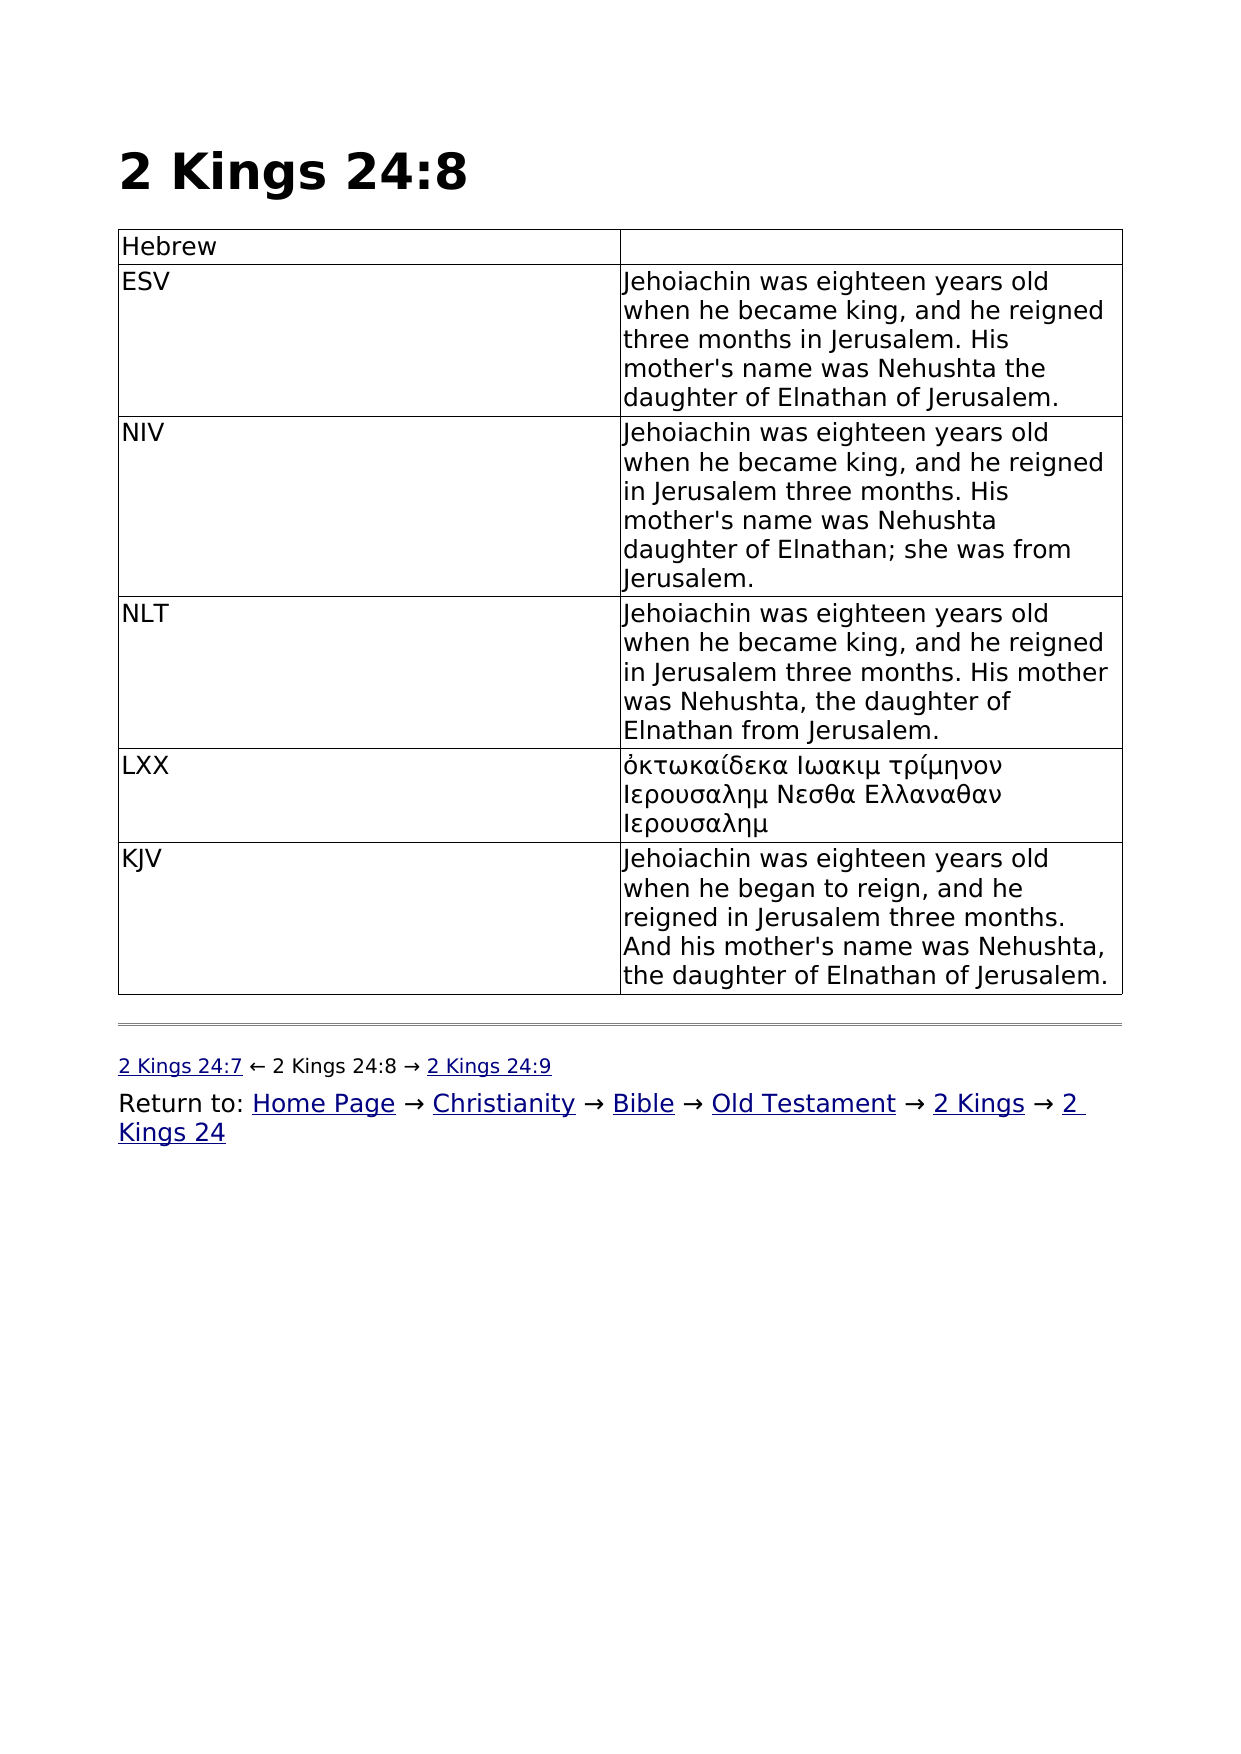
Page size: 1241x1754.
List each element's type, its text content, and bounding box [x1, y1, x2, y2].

table_cell NLT [119, 597, 620, 748]
table_cell NIV [119, 417, 620, 596]
text Return to: Home Page → Christianity → Bible → Old Testament → 2 Kings → 2 Kings 24 [118, 1089, 1122, 1147]
table_cell KJV [119, 843, 620, 993]
table_cell Jehoiachin was eighteen years old when he became king, and he reigned in Jerusalem three months. His mother's name was Nehushta daughter of Elnathan; she was from Jerusalem. [621, 417, 1122, 596]
table_cell LXX [119, 749, 620, 842]
table_header Hebrew [119, 230, 620, 264]
table_cell ESV [119, 265, 620, 416]
table_cell Jehoiachin was eighteen years old when he became king, and he reigned in Jerusalem three months. His mother was Nehushta, the daughter of Elnathan from Jerusalem. [621, 597, 1122, 748]
table_header [621, 230, 1122, 264]
table_cell Jehoiachin was eighteen years old when he became king, and he reigned three months in Jerusalem. His mother's name was Nehushta the daughter of Elnathan of Jerusalem. [621, 265, 1122, 416]
text 2 Kings 24:7 ← 2 Kings 24:8 → 2 Kings 24:9 [118, 1055, 1122, 1089]
table_cell Jehoiachin was eighteen years old when he began to reign, and he reigned in Jerusalem three months. And his mother's name was Nehushta, the daughter of Elnathan of Jerusalem. [621, 843, 1122, 993]
table_cell ὀκτωκαίδεκα Ιωακιμ τρίμηνον Ιερουσαλημ Νεσθα Ελλαναθαν Ιερουσαλημ [621, 749, 1122, 842]
subtitle 2 Kings 24:8 [118, 143, 1122, 201]
